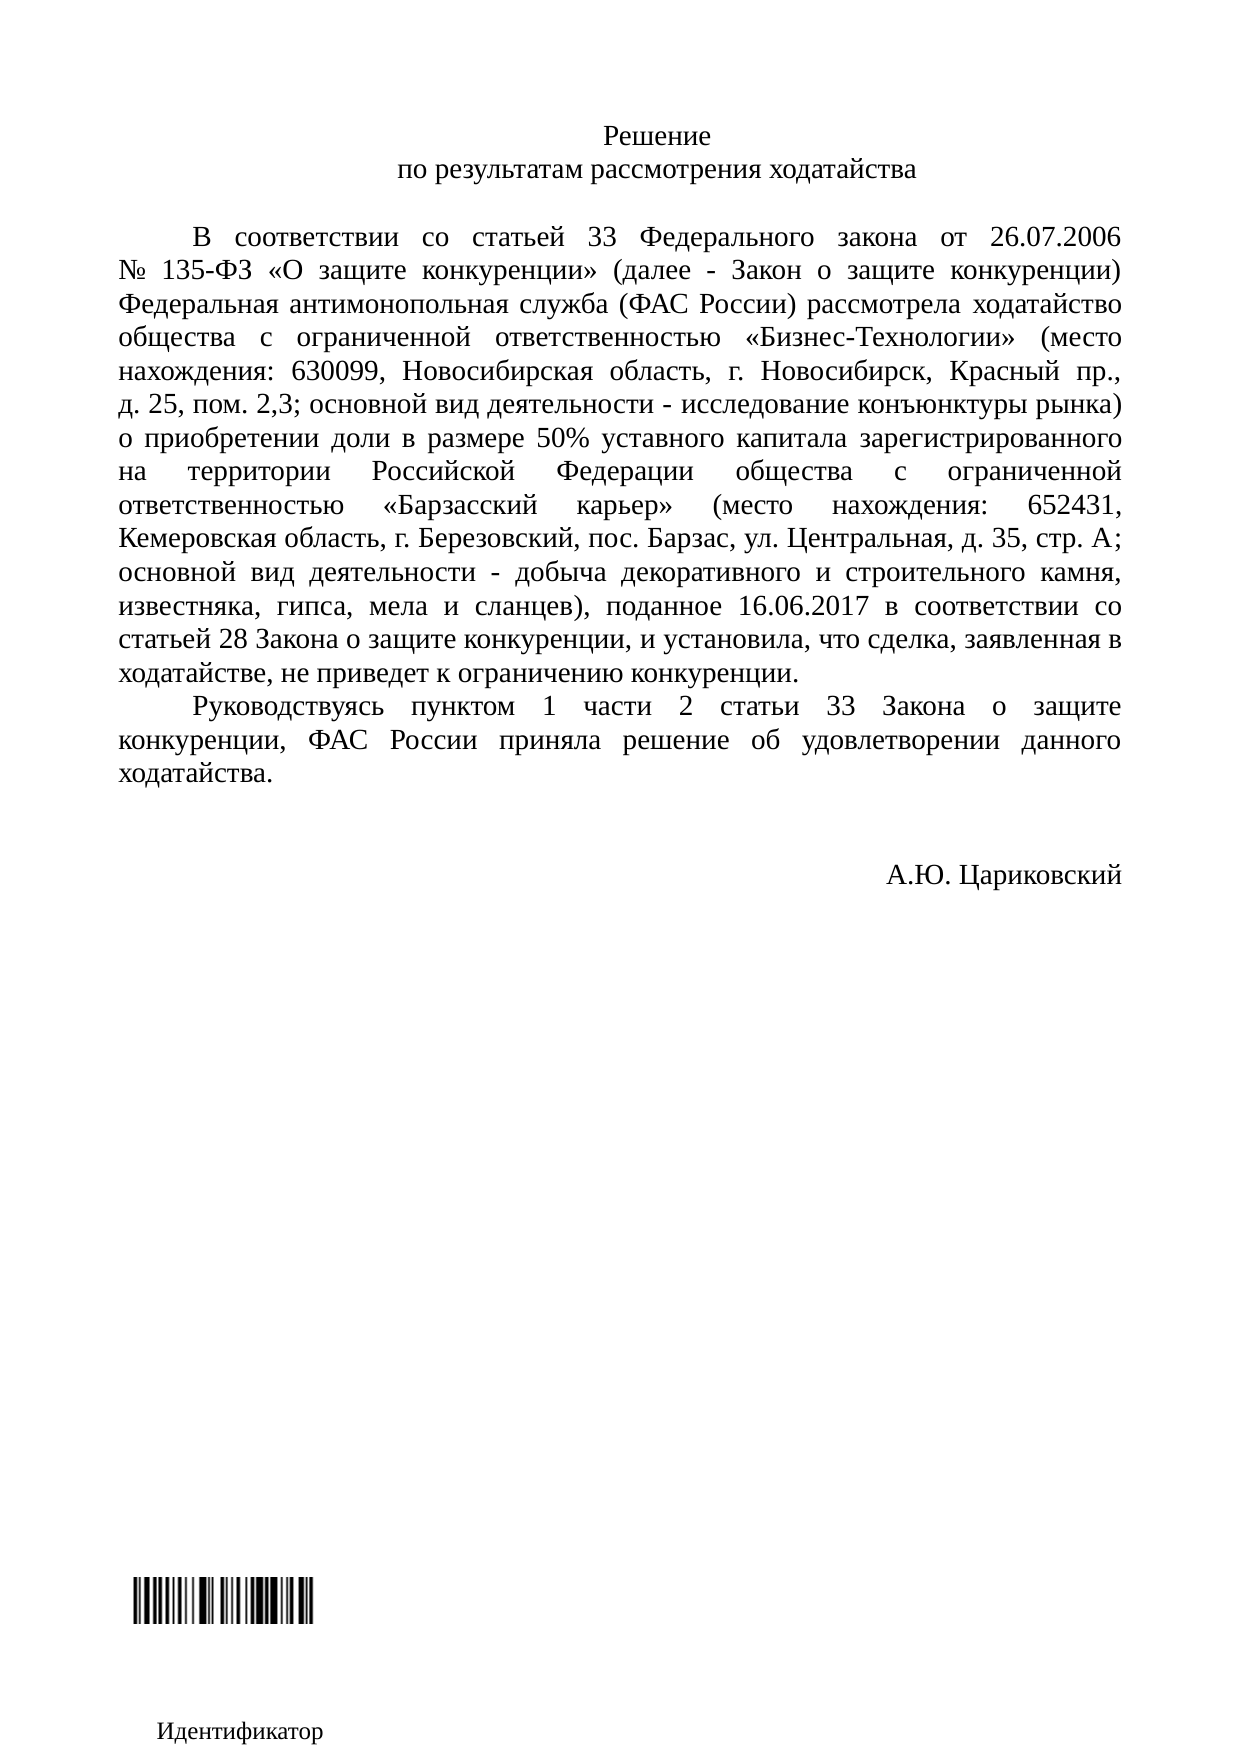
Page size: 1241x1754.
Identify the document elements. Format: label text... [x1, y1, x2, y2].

text В соответствии со статьей 33 Федерального закона от 26.07.2006 № 135-ФЗ «О защите конкуренции» (далее - Закон о защите конкуренции) Федеральная антимонопольная служба (ФАС России) рассмотрела ходатайство общества с ограниченной ответственностью «Бизнес-Технологии» (место нахождения: 630099, Новосибирская область, г. Новосибирск, Красный пр., д. 25, пом. 2,3; основной вид деятельности - исследование конъюнктуры рынка) о приобретении доли в размере 50% уставного капитала зарегистрированного на территории Российской Федерации общества с ограниченной ответственностью «Барзасский карьер» (место нахождения: 652431, Кемеровская область, г. Березовский, пос. Барзас, ул. Центральная, д. 35, стр. А; основной вид деятельности - добыча декоративного и строительного камня, известняка, гипса, мела и сланцев), поданное 16.06.2017 в соответствии со статьей 28 Закона о защите конкуренции, и установила, что сделка, заявленная в ходатайстве, не приведет к ограничению конкуренции. [118, 219, 1122, 688]
text Решение [118, 118, 1122, 152]
text по результатам рассмотрения ходатайства [118, 152, 1122, 185]
text А.Ю. Цариковский [118, 857, 1122, 891]
text Руководствуясь пунктом 1 части 2 статьи 33 Закона о защите конкуренции, ФАС России приняла решение об удовлетворении данного ходатайства. [118, 688, 1122, 789]
picture [118, 1577, 331, 1624]
